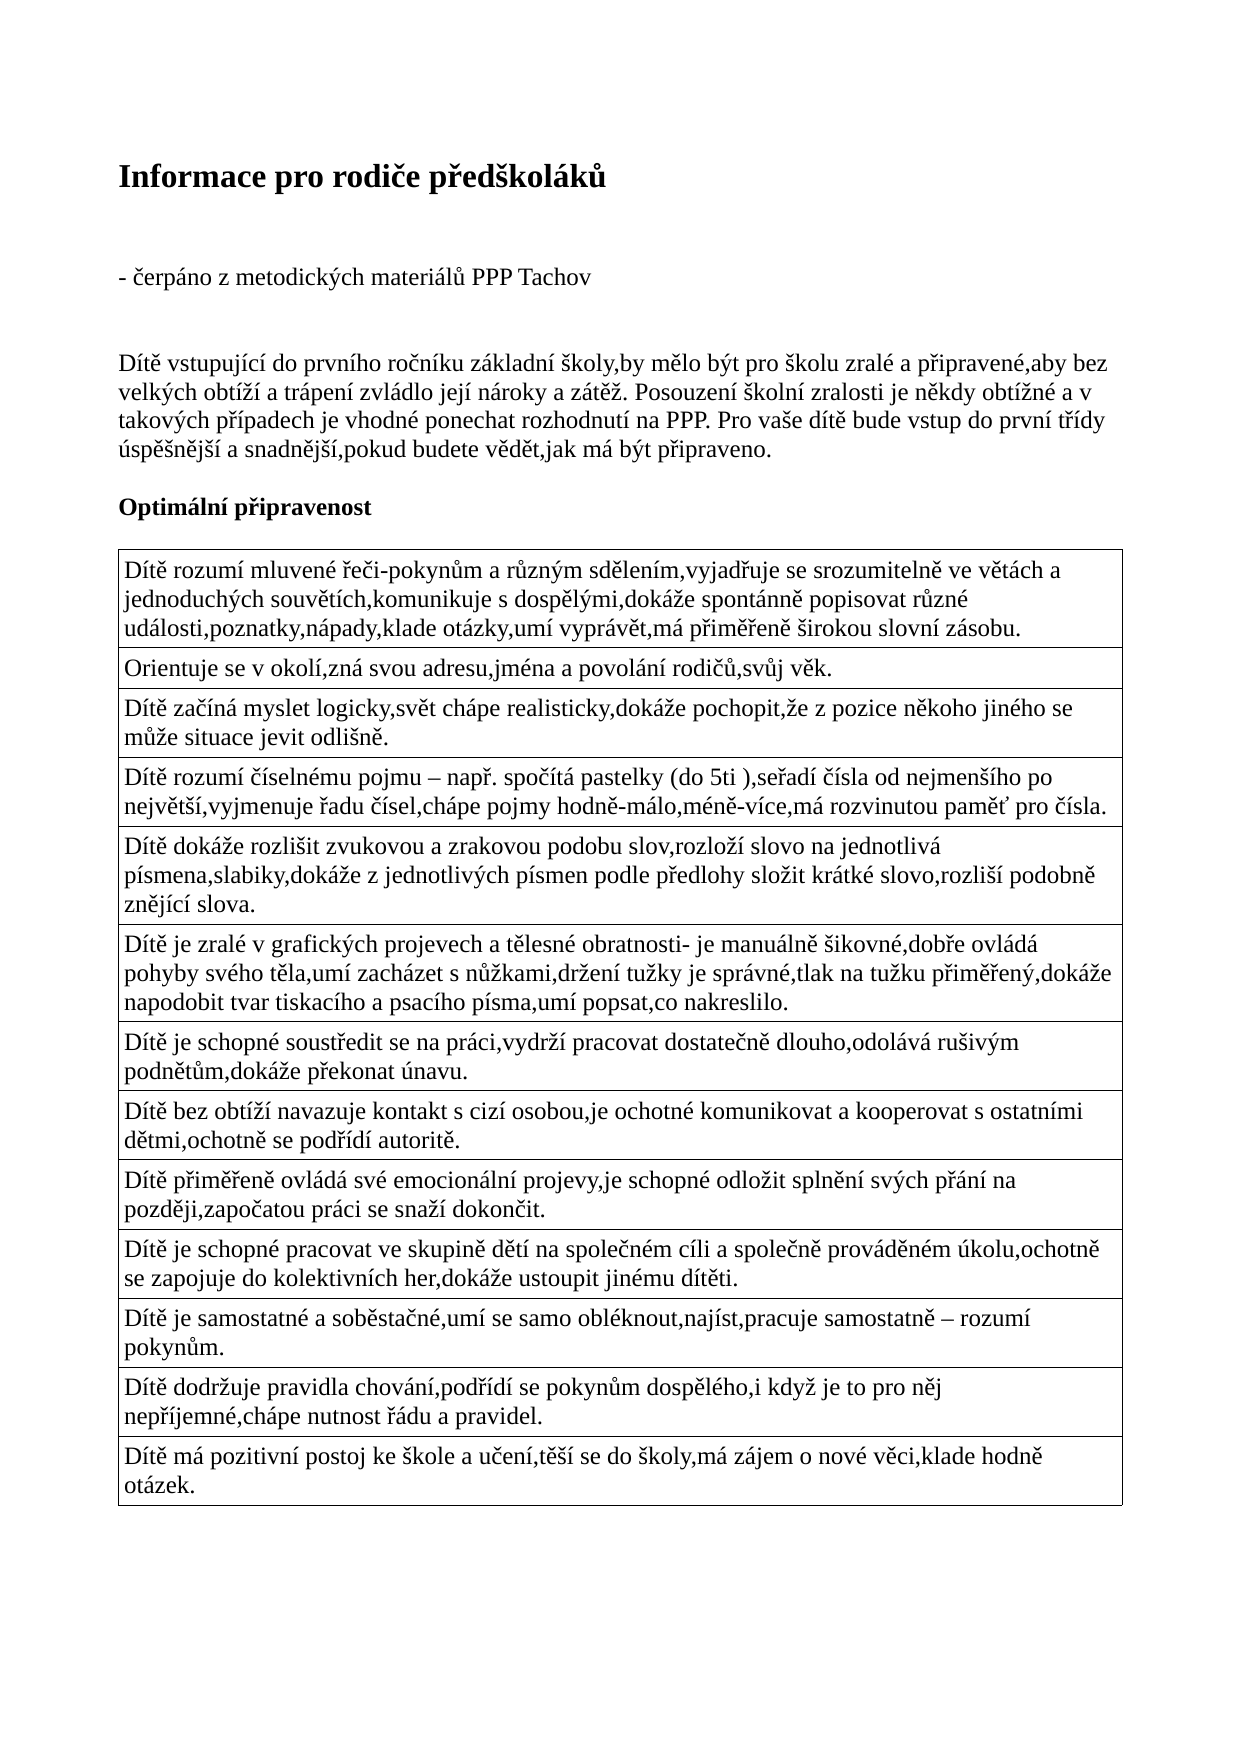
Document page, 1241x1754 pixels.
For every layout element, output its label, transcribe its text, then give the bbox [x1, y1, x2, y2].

table_cell Dítě dodržuje pravidla chování,podřídí se pokynům dospělého,i když je to pro něj nepříjemné,chápe nutnost řádu a pravidel. [119, 1368, 1122, 1436]
table_cell Dítě rozumí číselnému pojmu – např. spočítá pastelky (do 5ti ),seřadí čísla od nejmenšího po největší,vyjmenuje řadu čísel,chápe pojmy hodně-málo,méně-více,má rozvinutou paměť pro čísla. [119, 758, 1122, 826]
table_cell Dítě je samostatné a soběstačné,umí se samo obléknout,najíst,pracuje samostatně – rozumí pokynům. [119, 1299, 1122, 1367]
table_cell Dítě má pozitivní postoj ke škole a učení,těší se do školy,má zájem o nové věci,klade hodně otázek. [119, 1437, 1122, 1505]
table_cell Dítě bez obtíží navazuje kontakt s cizí osobou,je ochotné komunikovat a kooperovat s ostatními dětmi,ochotně se podřídí autoritě. [119, 1091, 1122, 1159]
table_cell Dítě začíná myslet logicky,svět chápe realisticky,dokáže pochopit,že z pozice někoho jiného se může situace jevit odlišně. [119, 689, 1122, 757]
text Dítě vstupující do prvního ročníku základní školy,by mělo být pro školu zralé a připravené,aby bez velkých obtíží a trápení zvládlo její nároky a zátěž. Posouzení školní zralosti je někdy obtížné a v takových případech je vhodné ponechat rozhodnutí na PPP. Pro vaše dítě bude vstup do první třídy úspěšnější a snadnější,pokud budete vědět,jak má být připraveno. [118, 348, 1122, 463]
text - čerpáno z metodických materiálů PPP Tachov [118, 262, 1122, 291]
table_cell Dítě dokáže rozlišit zvukovou a zrakovou podobu slov,rozloží slovo na jednotlivá písmena,slabiky,dokáže z jednotlivých písmen podle předlohy složit krátké slovo,rozliší podobně znějící slova. [119, 827, 1122, 923]
text Informace pro rodiče předškoláků [118, 156, 1122, 195]
table_cell Dítě je zralé v grafických projevech a tělesné obratnosti- je manuálně šikovné,dobře ovládá pohyby svého těla,umí zacházet s nůžkami,držení tužky je správné,tlak na tužku přiměřený,dokáže napodobit tvar tiskacího a psacího písma,umí popsat,co nakreslilo. [119, 925, 1122, 1021]
text Optimální připravenost [118, 492, 1122, 521]
table_cell Dítě přiměřeně ovládá své emocionální projevy,je schopné odložit splnění svých přání na později,započatou práci se snaží dokončit. [119, 1160, 1122, 1228]
table_cell Orientuje se v okolí,zná svou adresu,jména a povolání rodičů,svůj věk. [119, 648, 1122, 687]
table_cell Dítě je schopné pracovat ve skupině dětí na společném cíli a společně prováděném úkolu,ochotně se zapojuje do kolektivních her,dokáže ustoupit jinému dítěti. [119, 1230, 1122, 1297]
table_header Dítě rozumí mluvené řeči-pokynům a různým sdělením,vyjadřuje se srozumitelně ve větách a jednoduchých souvětích,komunikuje s dospělými,dokáže spontánně popisovat různé události,poznatky,nápady,klade otázky,umí vyprávět,má přiměřeně širokou slovní zásobu. [119, 550, 1122, 647]
table_cell Dítě je schopné soustředit se na práci,vydrží pracovat dostatečně dlouho,odolává rušivým podnětům,dokáže překonat únavu. [119, 1022, 1122, 1090]
